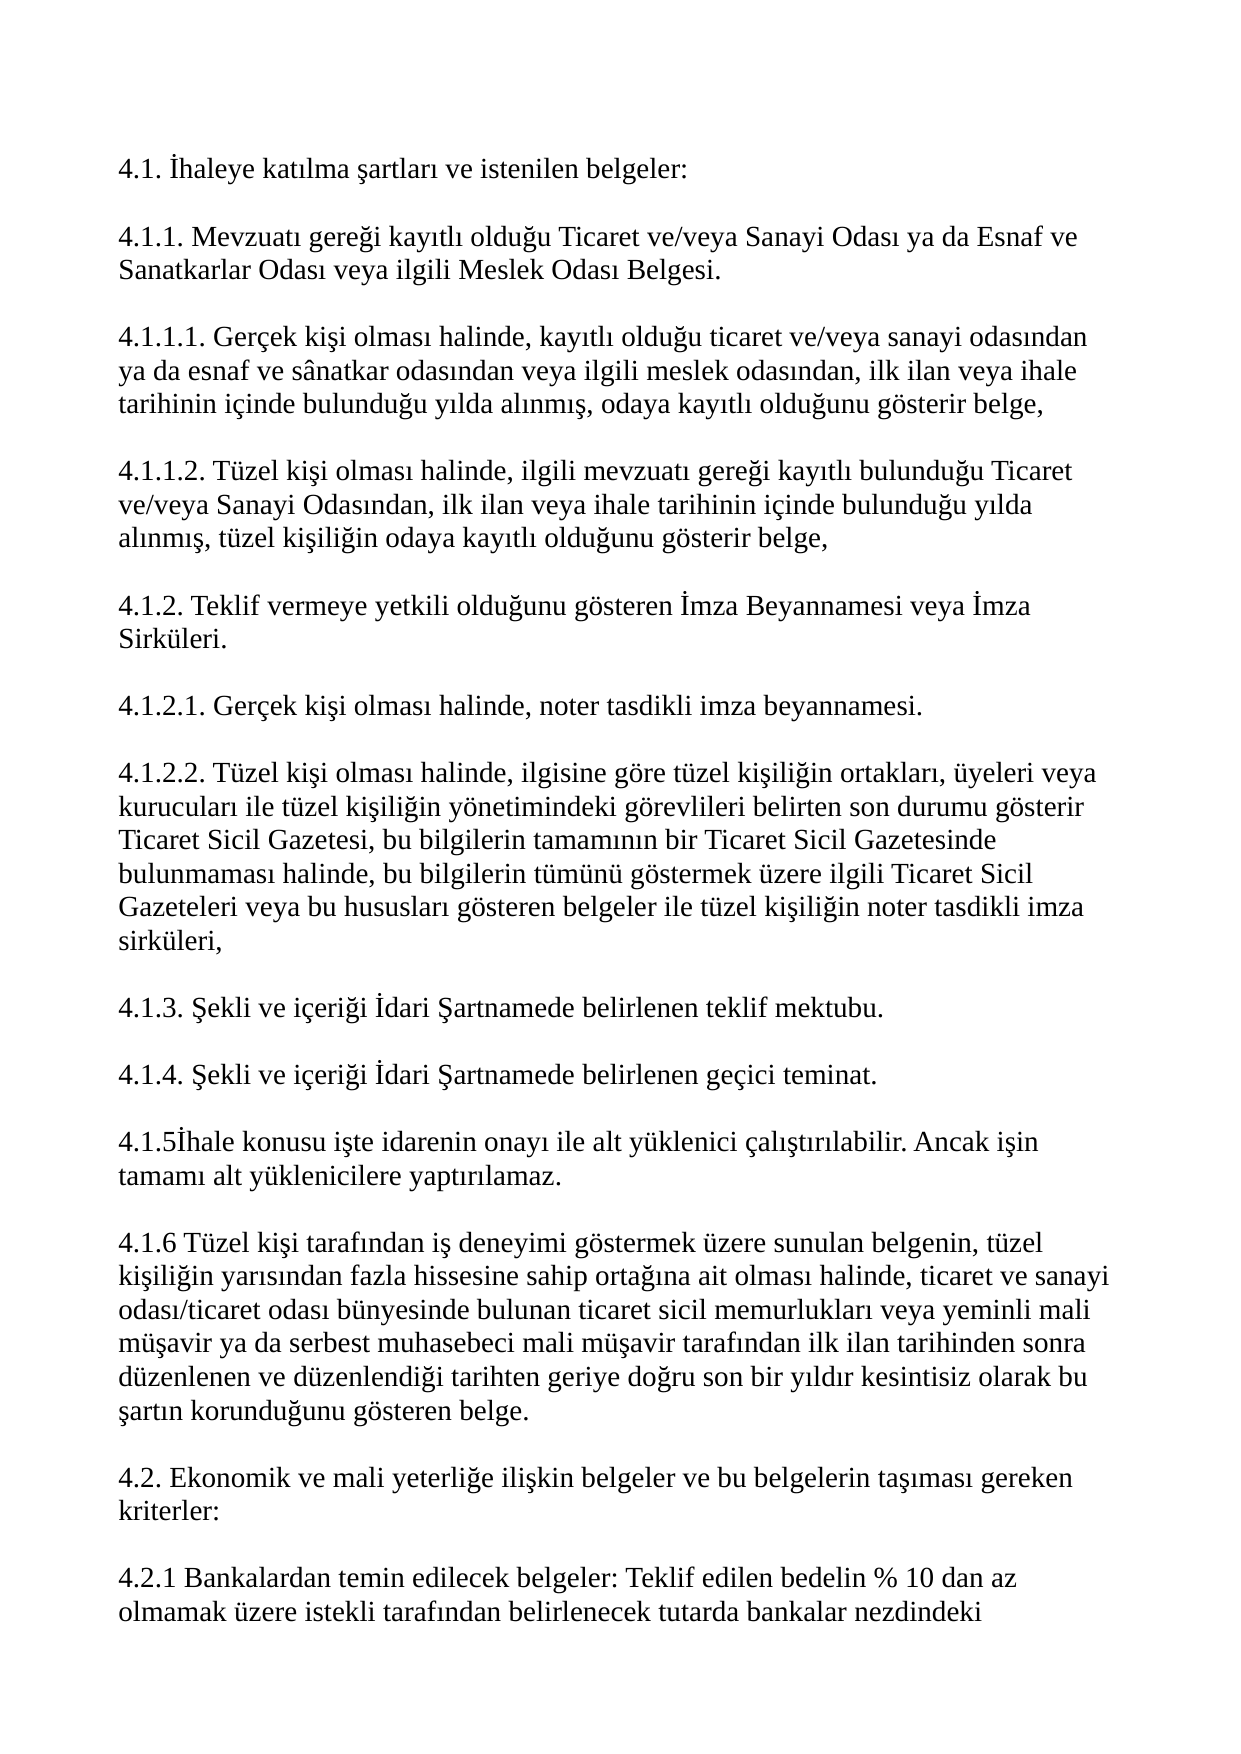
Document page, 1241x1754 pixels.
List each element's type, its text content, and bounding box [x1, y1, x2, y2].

text 4.1.2.2. Tüzel kişi olması halinde, ilgisine göre tüzel kişiliğin ortakları, üyeleri veya kurucuları ile tüzel kişiliğin yönetimindeki görevlileri belirten son durumu gösterir Ticaret Sicil Gazetesi, bu bilgilerin tamamının bir Ticaret Sicil Gazetesinde bulunmaması halinde, bu bilgilerin tümünü göstermek üzere ilgili Ticaret Sicil Gazeteleri veya bu hususları gösteren belgeler ile tüzel kişiliğin noter tasdikli imza sirküleri, [118, 755, 1122, 957]
text 4.1.1.1. Gerçek kişi olması halinde, kayıtlı olduğu ticaret ve/veya sanayi odasından ya da esnaf ve sânatkar odasından veya ilgili meslek odasından, ilk ilan veya ihale tarihinin içinde bulunduğu yılda alınmış, odaya kayıtlı olduğunu gösterir belge, [118, 319, 1122, 420]
text 4.2.1 Bankalardan temin edilecek belgeler: Teklif edilen bedelin % 10 dan az olmamak üzere istekli tarafından belirlenecek tutarda bankalar nezdindeki [118, 1560, 1122, 1627]
text 4.1.5İhale konusu işte idarenin onayı ile alt yüklenici çalıştırılabilir. Ancak işin tamamı alt yüklenicilere yaptırılamaz. [118, 1124, 1122, 1191]
text 4.1.1. Mevzuatı gereği kayıtlı olduğu Ticaret ve/veya Sanayi Odası ya da Esnaf ve Sanatkarlar Odası veya ilgili Meslek Odası Belgesi. [118, 219, 1122, 286]
text 4.1.4. Şekli ve içeriği İdari Şartnamede belirlenen geçici teminat. [118, 1057, 1122, 1091]
text 4.1.2.1. Gerçek kişi olması halinde, noter tasdikli imza beyannamesi. [118, 688, 1122, 722]
text 4.1.2. Teklif vermeye yetkili olduğunu gösteren İmza Beyannamesi veya İmza Sirküleri. [118, 588, 1122, 655]
text 4.1. İhaleye katılma şartları ve istenilen belgeler: [118, 152, 1122, 185]
text 4.2. Ekonomik ve mali yeterliğe ilişkin belgeler ve bu belgelerin taşıması gereken kriterler: [118, 1460, 1122, 1527]
text 4.1.3. Şekli ve içeriği İdari Şartnamede belirlenen teklif mektubu. [118, 990, 1122, 1024]
text 4.1.1.2. Tüzel kişi olması halinde, ilgili mevzuatı gereği kayıtlı bulunduğu Ticaret ve/veya Sanayi Odasından, ilk ilan veya ihale tarihinin içinde bulunduğu yılda alınmış, tüzel kişiliğin odaya kayıtlı olduğunu gösterir belge, [118, 453, 1122, 554]
text 4.1.6 Tüzel kişi tarafından iş deneyimi göstermek üzere sunulan belgenin, tüzel kişiliğin yarısından fazla hissesine sahip ortağına ait olması halinde, ticaret ve sanayi odası/ticaret odası bünyesinde bulunan ticaret sicil memurlukları veya yeminli mali müşavir ya da serbest muhasebeci mali müşavir tarafından ilk ilan tarihinden sonra düzenlenen ve düzenlendiği tarihten geriye doğru son bir yıldır kesintisiz olarak bu şartın korunduğunu gösteren belge. [118, 1225, 1122, 1426]
